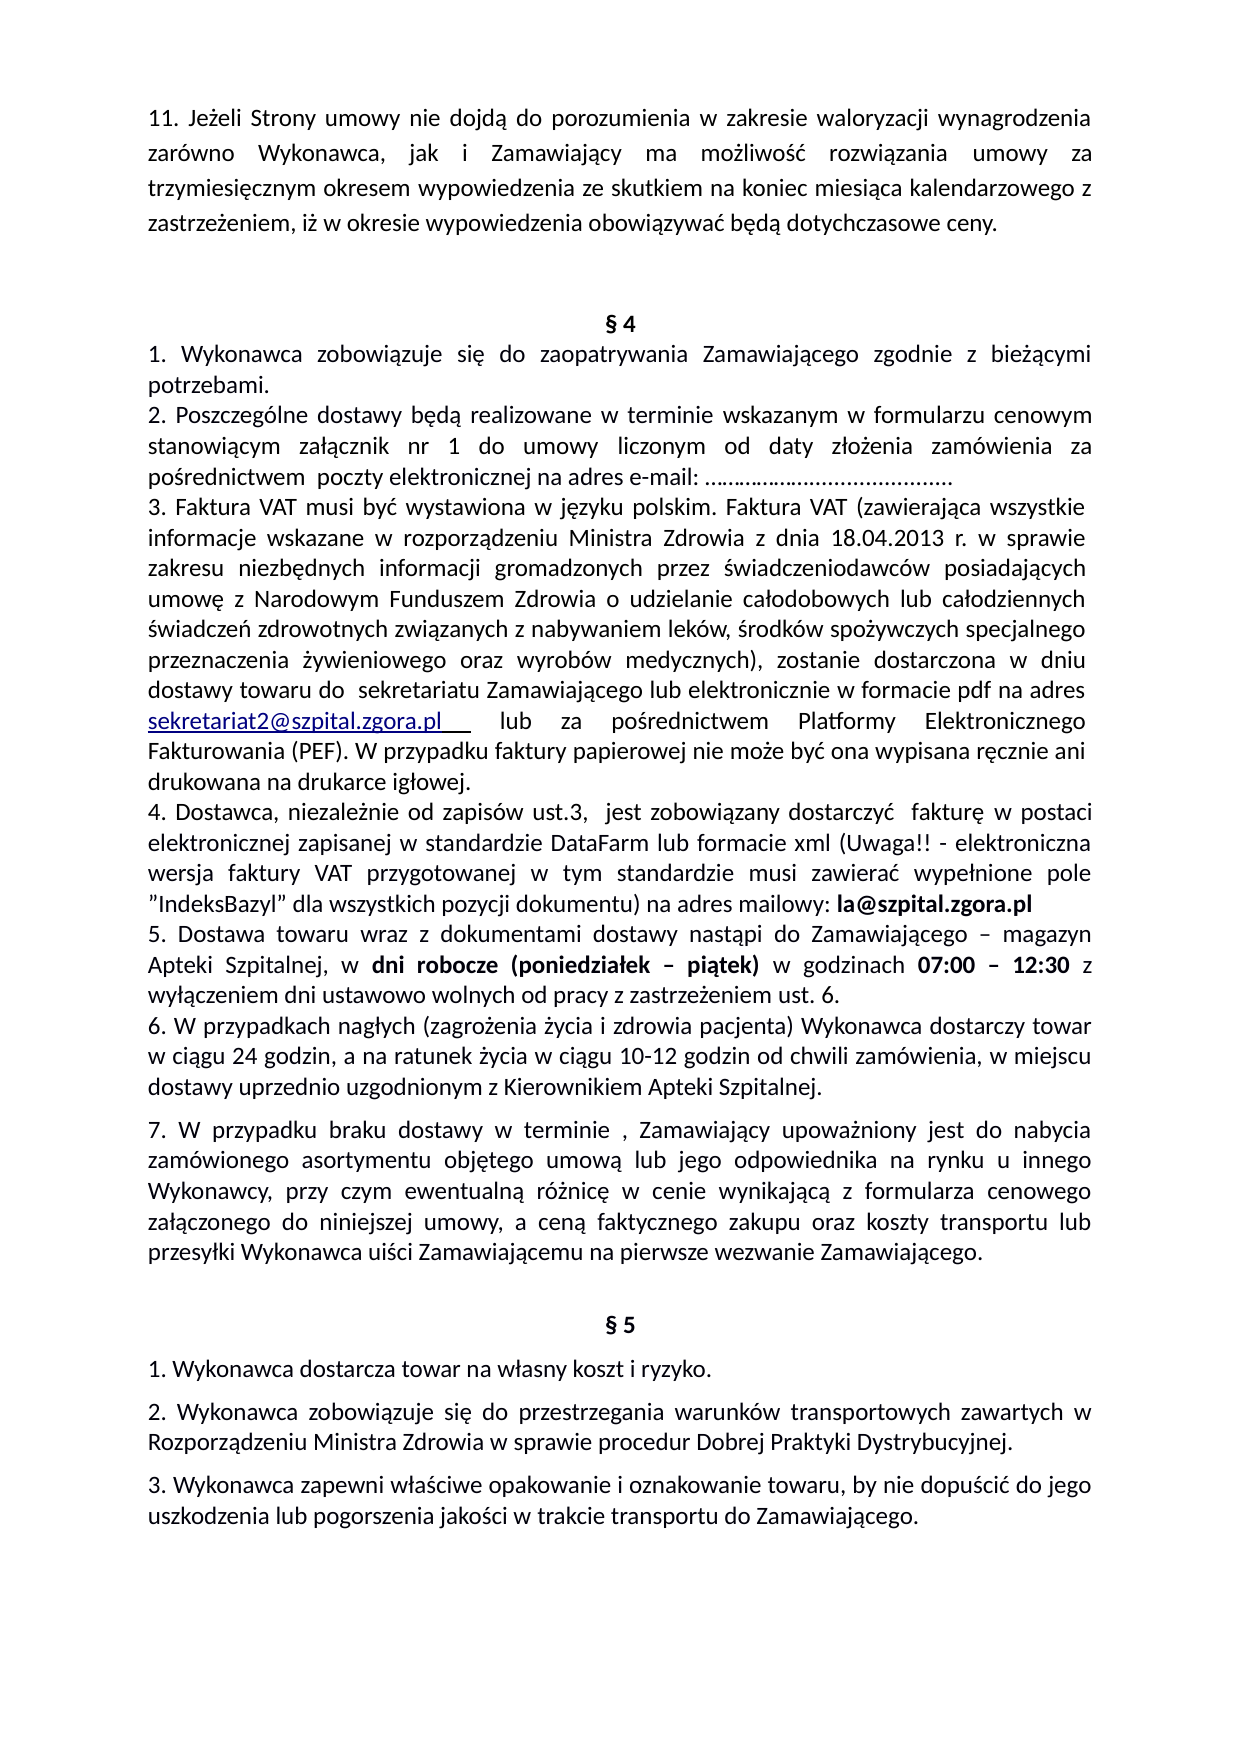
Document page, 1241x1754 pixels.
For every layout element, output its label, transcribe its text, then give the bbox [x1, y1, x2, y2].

text 2. Poszczególne dostawy będą realizowane w terminie wskazanym w formularzu cenowym stanowiącym załącznik nr 1 do umowy liczonym od daty złożenia zamówienia za pośrednictwem poczty elektronicznej na adres e-mail: ………………....................... [148, 399, 1093, 491]
subtitle § 4 [148, 308, 1093, 338]
text 4. Dostawca, niezależnie od zapisów ust.3, jest zobowiązany dostarczyć fakturę w postaci elektronicznej zapisanej w standardzie DataFarm lub formacie xml (Uwaga!! - elektroniczna wersja faktury VAT przygotowanej w tym standardzie musi zawierać wypełnione pole ”IndeksBazyl” dla wszystkich pozycji dokumentu) na adres mailowy: la@szpital.zgora.pl [148, 796, 1093, 918]
text 1. Wykonawca zobowiązuje się do zaopatrywania Zamawiającego zgodnie z bieżącymi potrzebami. [148, 338, 1093, 399]
text 7. W przypadku braku dostawy w terminie , Zamawiający upoważniony jest do nabycia zamówionego asortymentu objętego umową lub jego odpowiednika na rynku u innego Wykonawcy, przy czym ewentualną różnicę w cenie wynikającą z formularza cenowego załączonego do niniejszej umowy, a ceną faktycznego zakupu oraz koszty transportu lub przesyłki Wykonawca uiści Zamawiającemu na pierwsze wezwanie Zamawiającego. [148, 1114, 1093, 1267]
text 3. Faktura VAT musi być wystawiona w języku polskim. Faktura VAT (zawierająca wszystkie informacje wskazane w rozporządzeniu Ministra Zdrowia z dnia 18.04.2013 r. w sprawie zakresu niezbędnych informacji gromadzonych przez świadczeniodawców posiadających umowę z Narodowym Funduszem Zdrowia o udzielanie całodobowych lub całodziennych świadczeń zdrowotnych związanych z nabywaniem leków, środków spożywczych specjalnego przeznaczenia żywieniowego oraz wyrobów medycznych), zostanie dostarczona w dniu dostawy towaru do sekretariatu Zamawiającego lub elektronicznie w formacie pdf na adres sekretariat2@szpital.zgora.pl lub za pośrednictwem Platformy Elektronicznego Fakturowania (PEF). W przypadku faktury papierowej nie może być ona wypisana ręcznie ani drukowana na drukarce igłowej. [148, 491, 1087, 796]
text § 5 [148, 1310, 1093, 1340]
text 5. Dostawa towaru wraz z dokumentami dostawy nastąpi do Zamawiającego – magazyn Apteki Szpitalnej, w dni robocze (poniedziałek – piątek) w godzinach 07:00 – 12:30 z wyłączeniem dni ustawowo wolnych od pracy z zastrzeżeniem ust. 6. [148, 918, 1093, 1010]
text 2. Wykonawca zobowiązuje się do przestrzegania warunków transportowych zawartych w Rozporządzeniu Ministra Zdrowia w sprawie procedur Dobrej Praktyki Dystrybucyjnej. [148, 1396, 1093, 1457]
text 11. Jeżeli Strony umowy nie dojdą do porozumienia w zakresie waloryzacji wynagrodzenia zarówno Wykonawca, jak i Zamawiający ma możliwość rozwiązania umowy za trzymiesięcznym okresem wypowiedzenia ze skutkiem na koniec miesiąca kalendarzowego z zastrzeżeniem, iż w okresie wypowiedzenia obowiązywać będą dotychczasowe ceny. [148, 102, 1093, 238]
text 6. W przypadkach nagłych (zagrożenia życia i zdrowia pacjenta) Wykonawca dostarczy towar w ciągu 24 godzin, a na ratunek życia w ciągu 10-12 godzin od chwili zamówienia, w miejscu dostawy uprzednio uzgodnionym z Kierownikiem Apteki Szpitalnej. [148, 1010, 1093, 1102]
text 3. Wykonawca zapewni właściwe opakowanie i oznakowanie towaru, by nie dopuścić do jego uszkodzenia lub pogorszenia jakości w trakcie transportu do Zamawiającego. [148, 1469, 1093, 1530]
text 1. Wykonawca dostarcza towar na własny koszt i ryzyko. [148, 1353, 1093, 1383]
